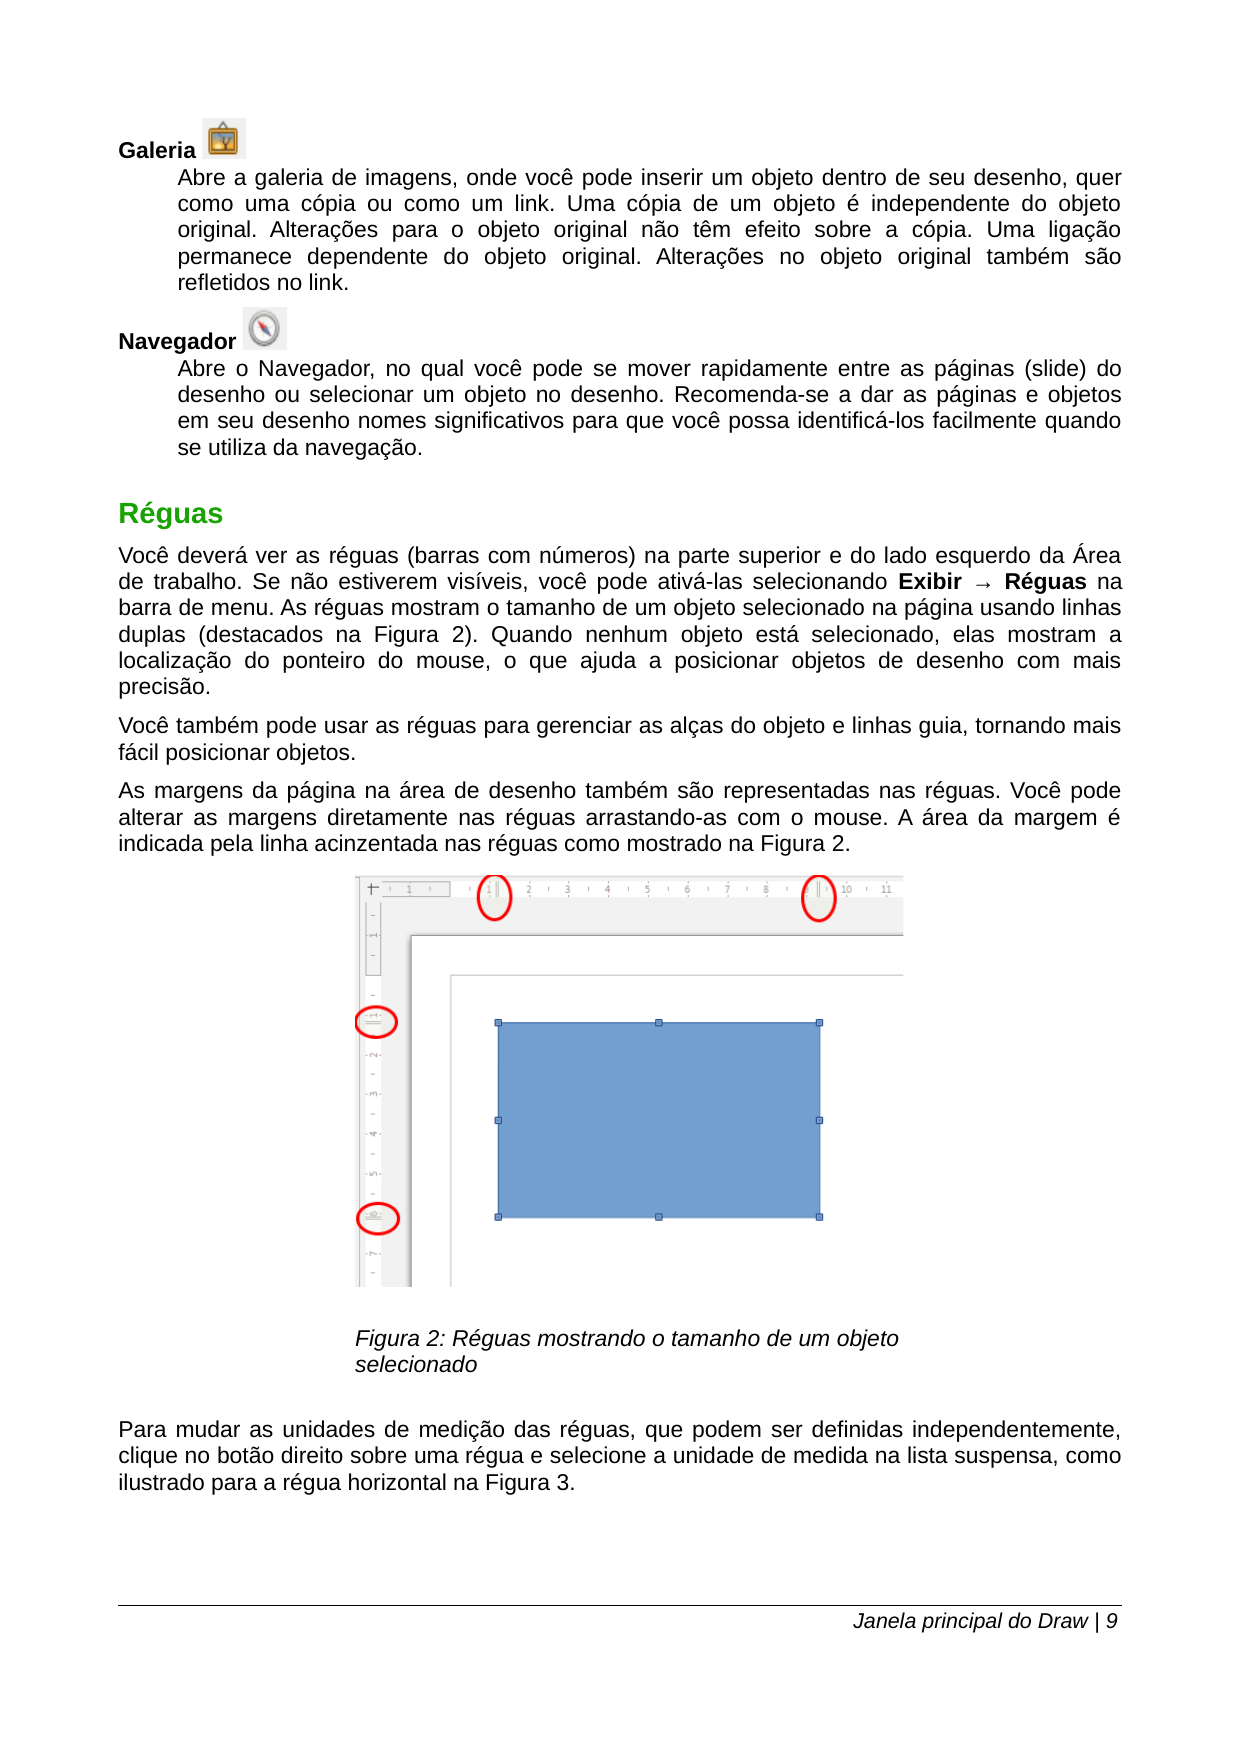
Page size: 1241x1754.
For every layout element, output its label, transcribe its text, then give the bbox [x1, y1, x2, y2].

text Figura 2: Réguas mostrando o tamanho de um objeto selecionado [355, 1325, 903, 1378]
text Galeria [118, 118, 1122, 163]
text Abre a galeria de imagens, onde você pode inserir um objeto dentro de seu desenho, quer como uma cópia ou como um link. Uma cópia de um objeto é independente do objeto original. Alterações para o objeto original não têm efeito sobre a cópia. Uma ligação permanece dependente do objeto original. Alterações no objeto original também são refletidos no link. [177, 163, 1122, 295]
text Você deverá ver as réguas (barras com números) na parte superior e do lado esquerdo da Área de trabalho. Se não estiverem visíveis, você pode ativá-las selecionando Exibir → Réguas na barra de menu. As réguas mostram o tamanho de um objeto selecionado na página usando linhas duplas (destacados na Figura 2). Quando nenhum objeto está selecionado, elas mostram a localização do ponteiro do mouse, o que ajuda a posicionar objetos de desenho com mais precisão. [118, 542, 1122, 700]
picture [355, 875, 904, 1287]
text Navegador [118, 308, 1122, 355]
subtitle Réguas [118, 496, 1122, 530]
text Você também pode usar as réguas para gerenciar as alças do objeto e linhas guia, tornando mais fácil posicionar objetos. [118, 712, 1122, 765]
text As margens da página na área de desenho também são representadas nas réguas. Você pode alterar as margens diretamente nas réguas arrastando-as com o mouse. A área da margem é indicada pela linha acinzentada nas réguas como mostrado na Figura 2. [118, 777, 1122, 856]
text Para mudar as unidades de medição das réguas, que podem ser definidas independentemente, clique no botão direito sobre uma régua e selecione a unidade de medida na lista suspensa, como ilustrado para a régua horizontal na Figura 3. [118, 1416, 1122, 1495]
text Abre o Navegador, no qual você pode se mover rapidamente entre as páginas (slide) do desenho ou selecionar um objeto no desenho. Recomenda-se a dar as páginas e objetos em seu desenho nomes significativos para que você possa identificá-los facilmente quando se utiliza da navegação. [177, 355, 1122, 460]
